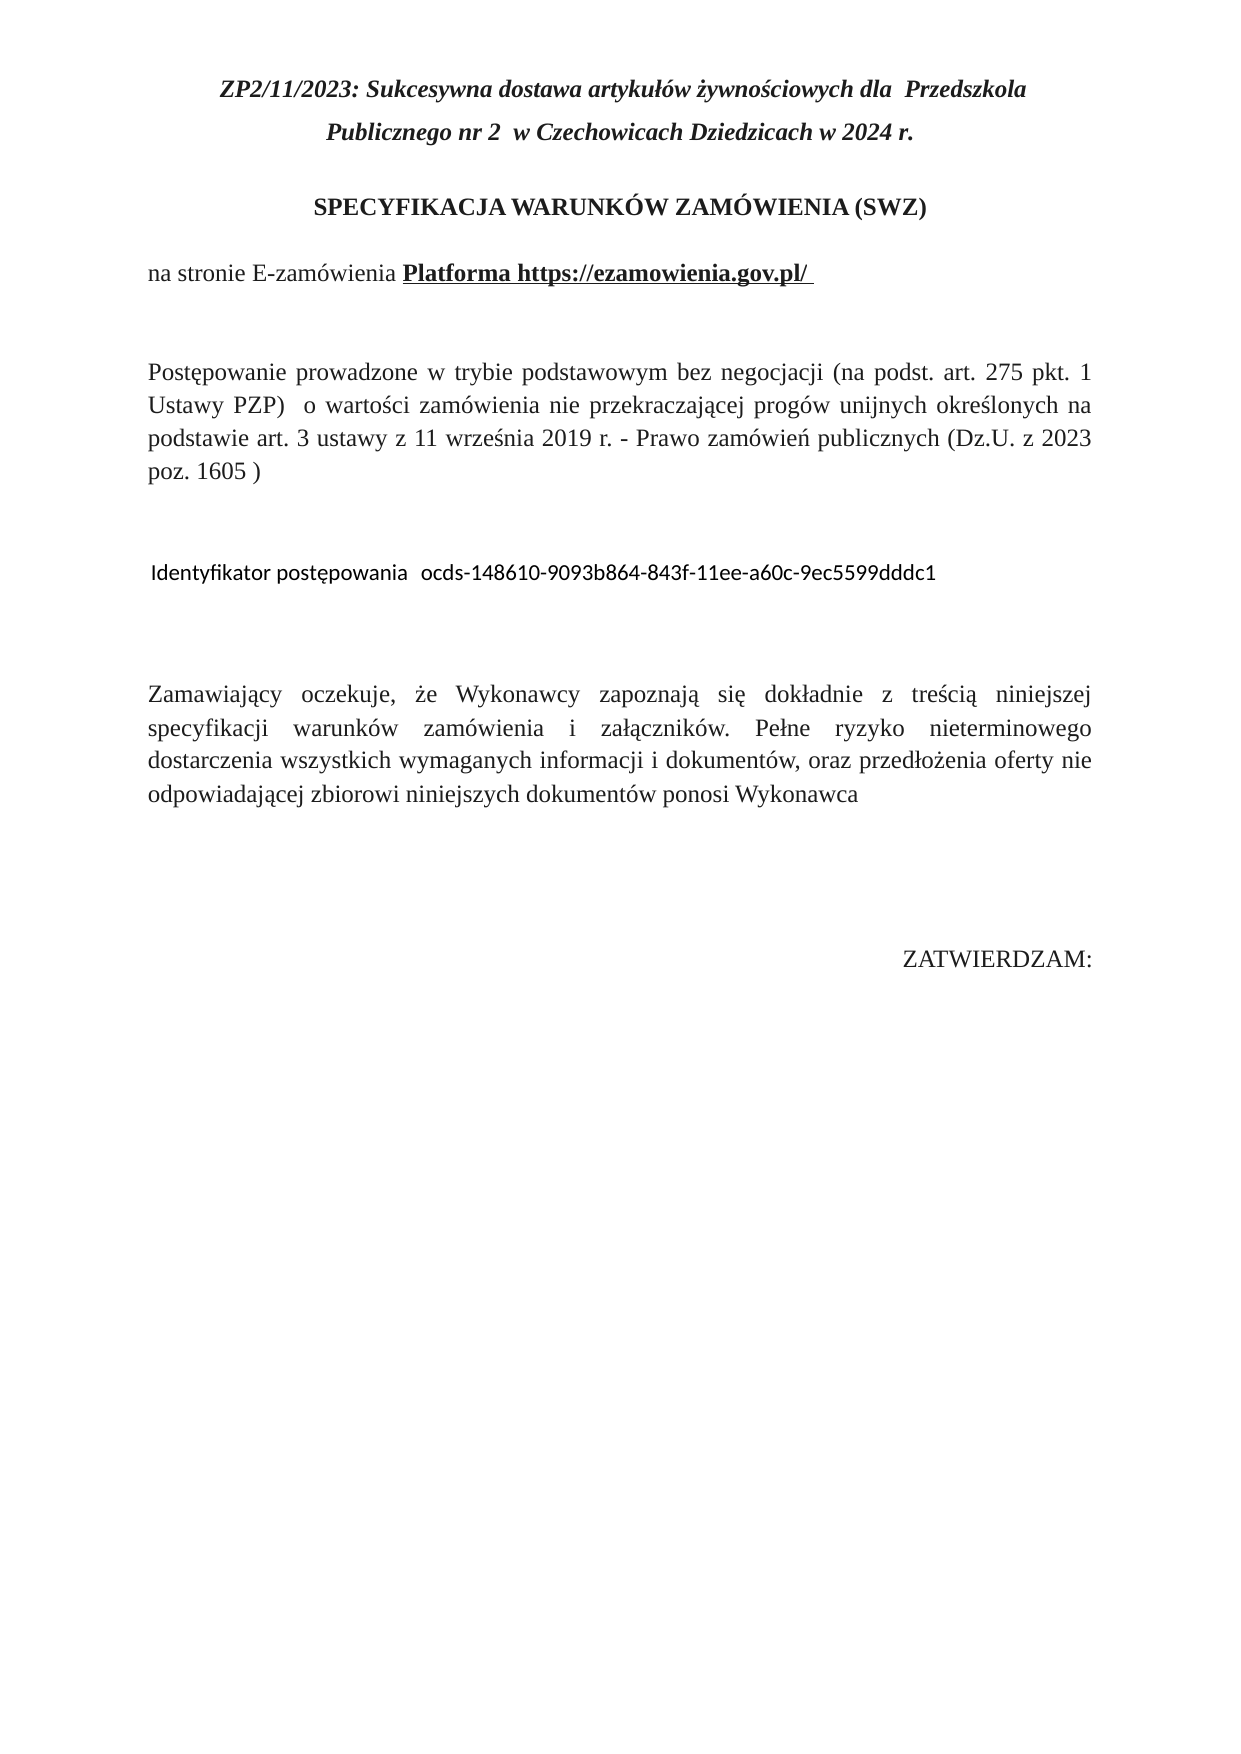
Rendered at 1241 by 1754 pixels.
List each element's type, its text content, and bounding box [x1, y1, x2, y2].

table_header ocds-148610-9093b864-843f-11ee-a60c-9ec5599dddc1 [418, 555, 948, 613]
text Zamawiający oczekuje, że Wykonawcy zapoznają się dokładnie z treścią niniejszej specyfikacji warunków zamówienia i załączników. Pełne ryzyko nieterminowego dostarczenia wszystkich wymaganych informacji i dokumentów, oraz przedłożenia oferty nie odpowiadającej zbiorowi niniejszych dokumentów ponosi Wykonawca [148, 679, 1093, 807]
text Postępowanie prowadzone w trybie podstawowym bez negocjacji (na podst. art. 275 pkt. 1 Ustawy PZP) o wartości zamówienia nie przekraczającej progów unijnych określonych na podstawie art. 3 ustawy z 11 września 2019 r. - Prawo zamówień publicznych (Dz.U. z 2023 poz. 1605 ) [148, 357, 1093, 485]
table_header Identyfikator postępowania [148, 555, 418, 613]
text SPECYFIKACJA WARUNKÓW ZAMÓWIENIA (SWZ) [148, 192, 1093, 221]
text ZATWIERDZAM: [148, 944, 1093, 972]
text na stronie E-zamówienia Platforma https://ezamowienia.gov.pl/ [148, 258, 1093, 287]
